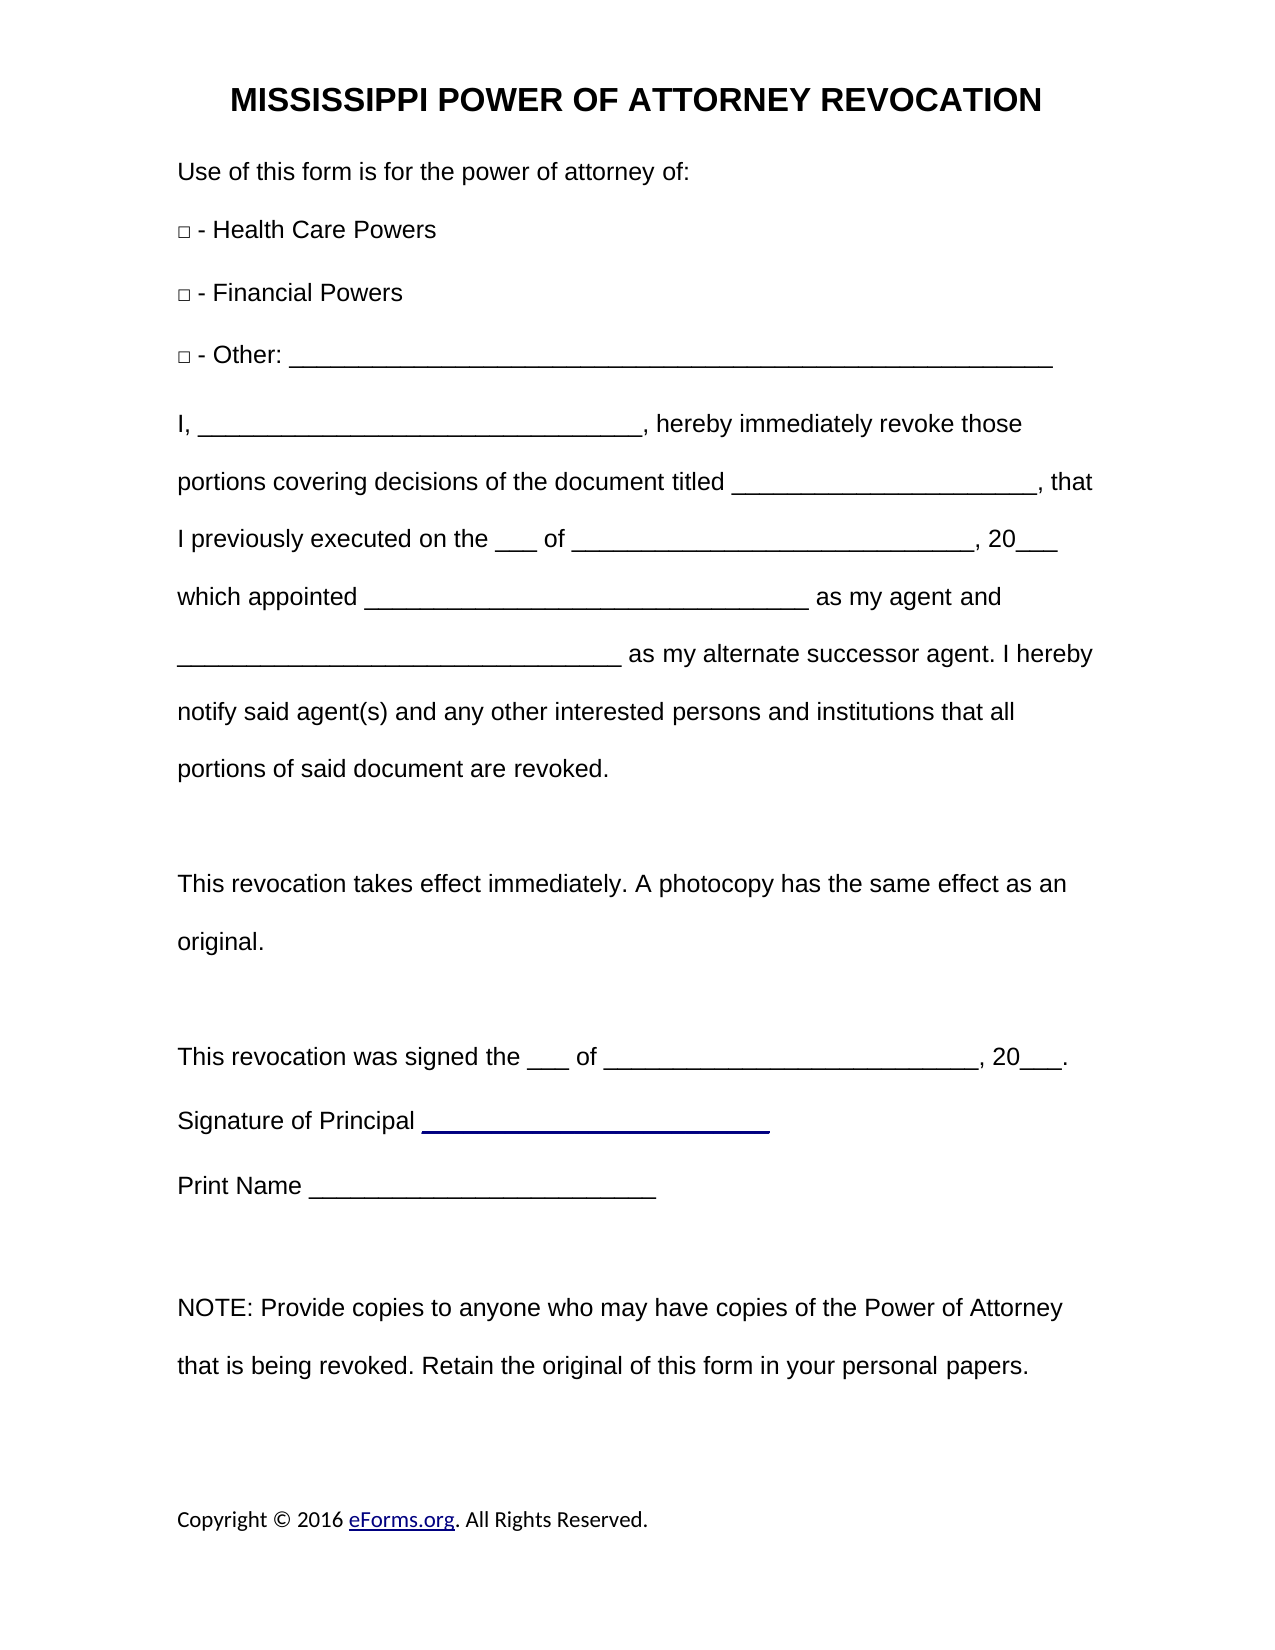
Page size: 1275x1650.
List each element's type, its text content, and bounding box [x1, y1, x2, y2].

text Signature of Principal _________________________ [177, 1106, 1096, 1135]
list ☐ - Financial Powers [177, 277, 1096, 308]
text NOTE: Provide copies to anyone who may have copies of the Power of Attorney that is being revoked. Retain the original of this form in your personal papers. [177, 1293, 1096, 1379]
text Print Name _________________________ [177, 1171, 1096, 1200]
text This revocation takes effect immediately. A photocopy has the same effect as an original. [177, 869, 1096, 955]
text I, ________________________________, hereby immediately revoke those portions covering decisions of the document titled ______________________, that I previously executed on the ___ of _____________________________, 20___ which appointed ________________________________ as my agent and ________________________________ as my alternate successor agent. I hereby notify said agent(s) and any other interested persons and institutions that all portions of said document are revoked. [177, 409, 1096, 783]
text Use of this form is for the power of attorney of: [177, 157, 1096, 186]
list ☐ - Health Care Powers [177, 214, 1096, 246]
list ☐ - Other: _______________________________________________________ [177, 339, 1096, 371]
text MISSISSIPPI POWER OF ATTORNEY REVOCATION [177, 80, 1096, 118]
text This revocation was signed the ___ of ___________________________, 20___. [177, 1042, 1096, 1070]
